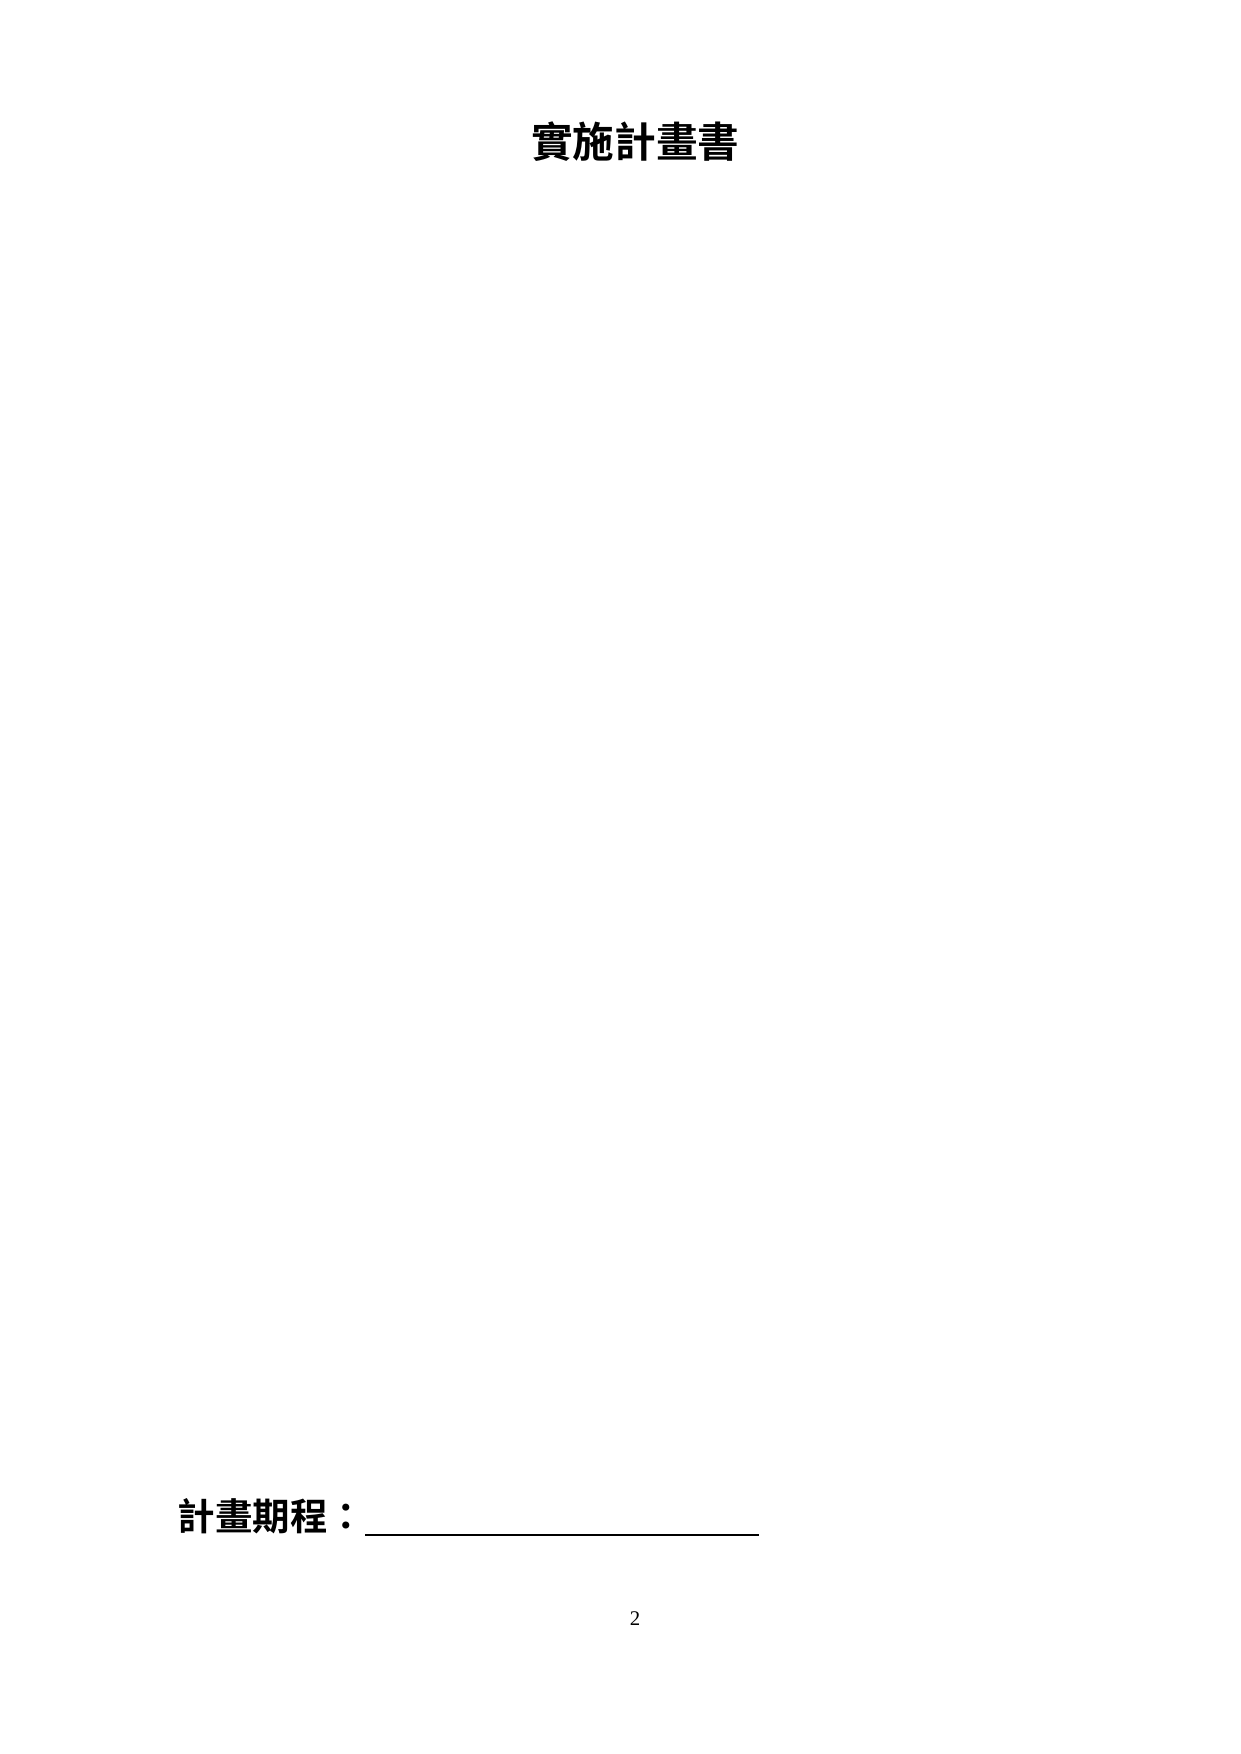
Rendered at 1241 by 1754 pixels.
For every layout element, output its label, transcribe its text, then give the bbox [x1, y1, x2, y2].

text 計畫期程： [177, 1472, 1092, 1535]
text 實施計畫書 [177, 97, 1092, 160]
